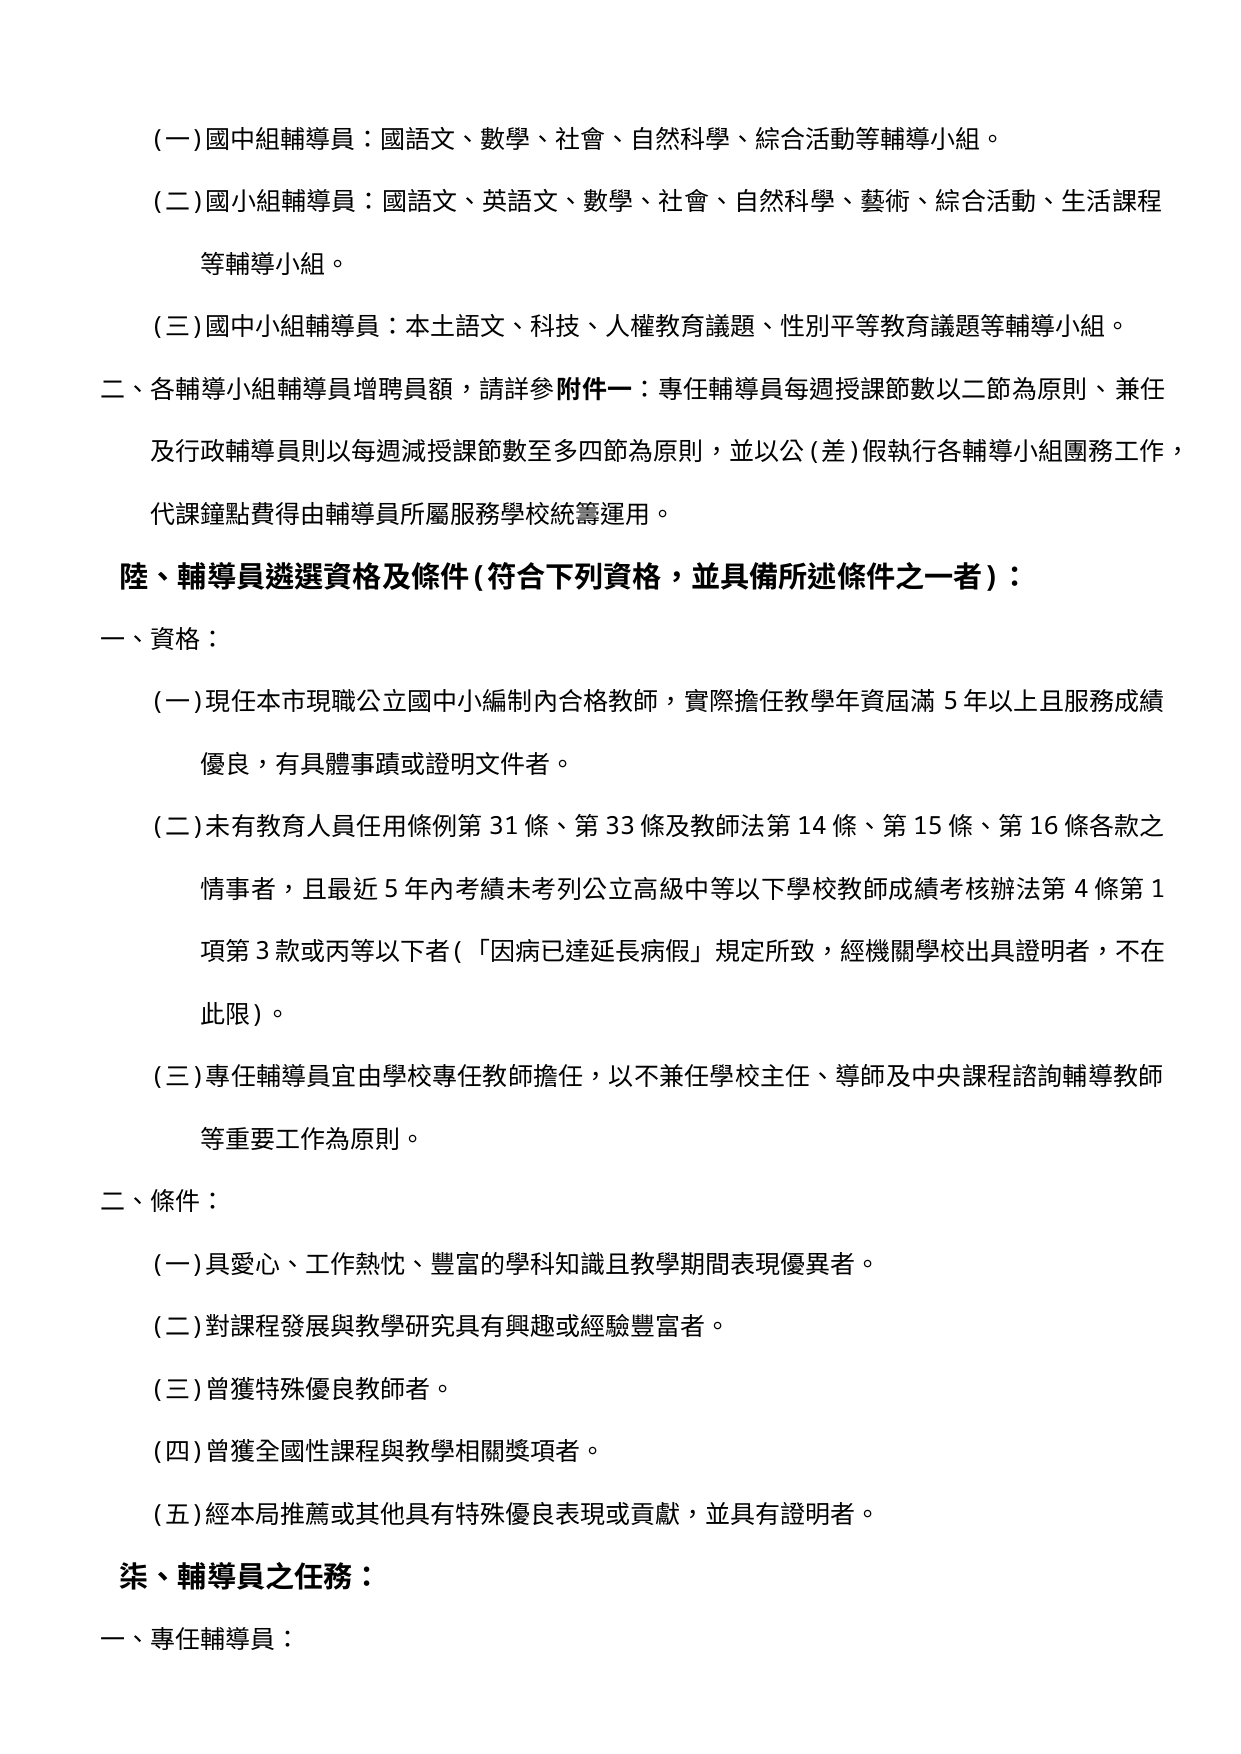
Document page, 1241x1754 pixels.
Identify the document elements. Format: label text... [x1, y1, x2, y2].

text 一、資格： [100, 596, 1165, 658]
list 輔導員遴選資格及條件(符合下列資格，並具備所述條件之一者)： [119, 533, 1165, 596]
text (三)專任輔導員宜由學校專任教師擔任，以不兼任學校主任、導師及中央課程諮詢輔導教師等重要工作為原則。 [150, 1033, 1165, 1158]
text (三)曾獲特殊優良教師者。 [150, 1346, 1165, 1408]
text (四)曾獲全國性課程與教學相關獎項者。 [150, 1408, 1165, 1471]
text (二)國小組輔導員：國語文、英語文、數學、社會、自然科學、藝術、綜合活動、生活課程等輔導小組。 [150, 158, 1165, 283]
text (二)對課程發展與教學研究具有興趣或經驗豐富者。 [150, 1283, 1165, 1346]
text (二)未有教育人員任用條例第31條、第33條及教師法第14條、第15條、第16條各款之情事者，且最近5年內考績未考列公立高級中等以下學校教師成績考核辦法第4條第1項第3款或丙等以下者(「因病已達延長病假」規定所致，經機關學校出具證明者，不在此限)。 [150, 783, 1165, 1033]
text (五)經本局推薦或其他具有特殊優良表現或貢獻，並具有證明者。 [150, 1471, 1165, 1533]
text (一)具愛心、工作熱忱、豐富的學科知識且教學期間表現優異者。 [150, 1221, 1165, 1283]
text 一、專任輔導員： [100, 1596, 1165, 1658]
text 二、各輔導小組輔導員增聘員額，請詳參附件一：專任輔導員每週授課節數以二節為原則、兼任及行政輔導員則以每週減授課節數至多四節為原則，並以公(差)假執行各輔導小組團務工作，代課鐘點費得由輔導員所屬服務學校統籌運用。 [100, 346, 1165, 533]
text (一)國中組輔導員：國語文、數學、社會、自然科學、綜合活動等輔導小組。 [150, 96, 1165, 158]
text 二、條件： [100, 1158, 1165, 1221]
text (一)現任本市現職公立國中小編制內合格教師，實際擔任教學年資屆滿5年以上且服務成績優良，有具體事蹟或證明文件者。 [150, 658, 1165, 783]
text (三)國中小組輔導員：本土語文、科技、人權教育議題、性別平等教育議題等輔導小組。 [150, 283, 1165, 346]
list 輔導員之任務： [119, 1533, 1165, 1596]
